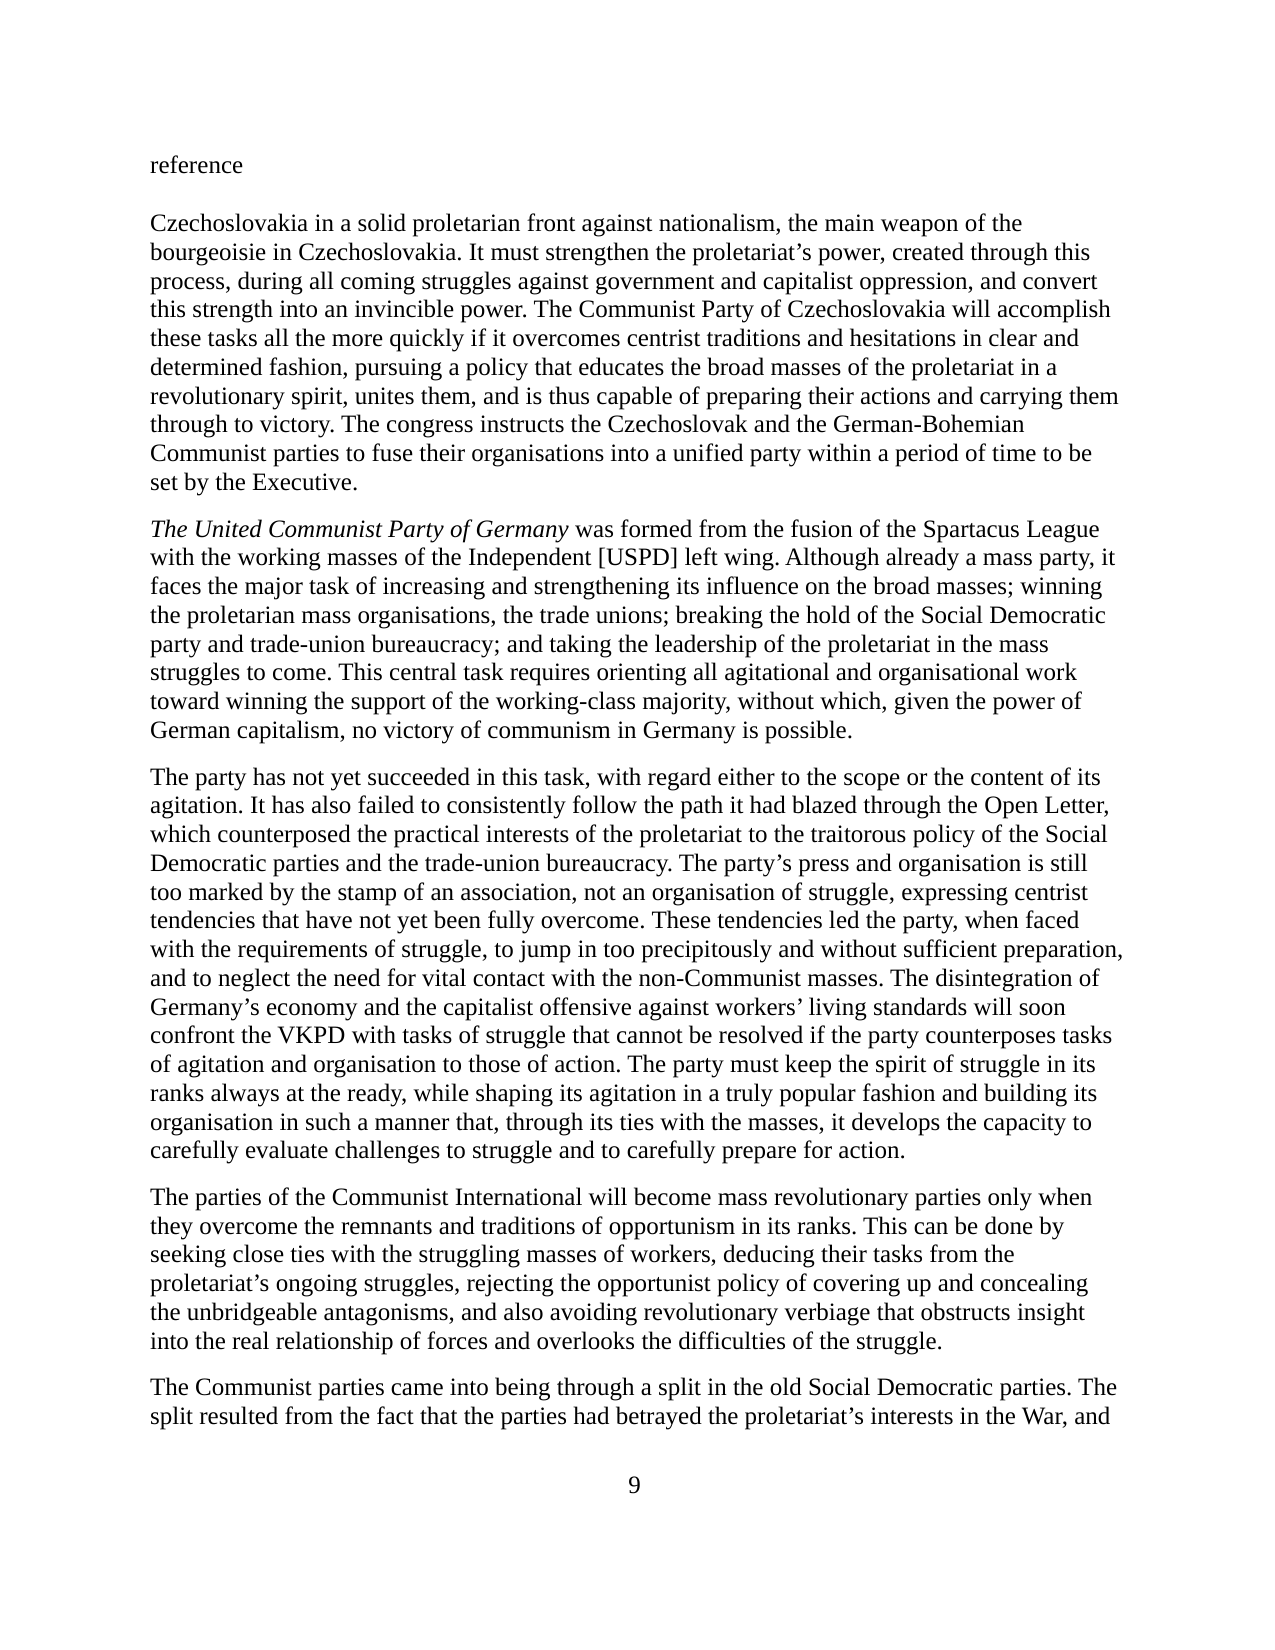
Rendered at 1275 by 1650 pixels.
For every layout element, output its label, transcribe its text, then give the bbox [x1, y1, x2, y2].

text The United Communist Party of Germany was formed from the fusion of the Spartacus League with the working masses of the Independent [USPD] left wing. Although already a mass party, it faces the major task of increasing and strengthening its influence on the broad masses; winning the proletarian mass organisations, the trade unions; breaking the hold of the Social Democratic party and trade-union bureaucracy; and taking the leadership of the proletariat in the mass struggles to come. This central task requires orienting all agitational and organisational work toward winning the support of the working-class majority, without which, given the power of German capitalism, no victory of communism in Germany is possible. [150, 514, 1125, 744]
text The parties of the Communist International will become mass revolutionary parties only when they overcome the remnants and traditions of opportunism in its ranks. This can be done by seeking close ties with the struggling masses of workers, deducing their tasks from the proletariat’s ongoing struggles, rejecting the opportunist policy of covering up and concealing the unbridgeable antagonisms, and also avoiding revolutionary verbiage that obstructs insight into the real relationship of forces and overlooks the difficulties of the struggle. [150, 1182, 1125, 1354]
text The Communist parties came into being through a split in the old Social Democratic parties. The split resulted from the fact that the parties had betrayed the proletariat’s interests in the War, and [150, 1372, 1125, 1430]
text The party has not yet succeeded in this task, with regard either to the scope or the content of its agitation. It has also failed to consistently follow the path it had blazed through the Open Letter, which counterposed the practical interests of the proletariat to the traitorous policy of the Social Democratic parties and the trade-union bureaucracy. The party’s press and organisation is still too marked by the stamp of an association, not an organisation of struggle, expressing centrist tendencies that have not yet been fully overcome. These tendencies led the party, when faced with the requirements of struggle, to jump in too precipitously and without sufficient preparation, and to neglect the need for vital contact with the non-Communist masses. The disintegration of Germany’s economy and the capitalist offensive against workers’ living standards will soon confront the VKPD with tasks of struggle that cannot be resolved if the party counterposes tasks of agitation and organisation to those of action. The party must keep the spirit of struggle in its ranks always at the ready, while shaping its agitation in a truly popular fashion and building its organisation in such a manner that, through its ties with the masses, it develops the capacity to carefully evaluate challenges to struggle and to carefully prepare for action. [150, 762, 1125, 1164]
text Czechoslovakia in a solid proletarian front against nationalism, the main weapon of the bourgeoisie in Czechoslovakia. It must strengthen the proletariat’s power, created through this process, during all coming struggles against government and capitalist oppression, and convert this strength into an invincible power. The Communist Party of Czechoslovakia will accomplish these tasks all the more quickly if it overcomes centrist traditions and hesitations in clear and determined fashion, pursuing a policy that educates the broad masses of the proletariat in a revolutionary spirit, unites them, and is thus capable of preparing their actions and carrying them through to victory. The congress instructs the Czechoslovak and the German-Bohemian Communist parties to fuse their organisations into a unified party within a period of time to be set by the Executive. [150, 208, 1125, 496]
